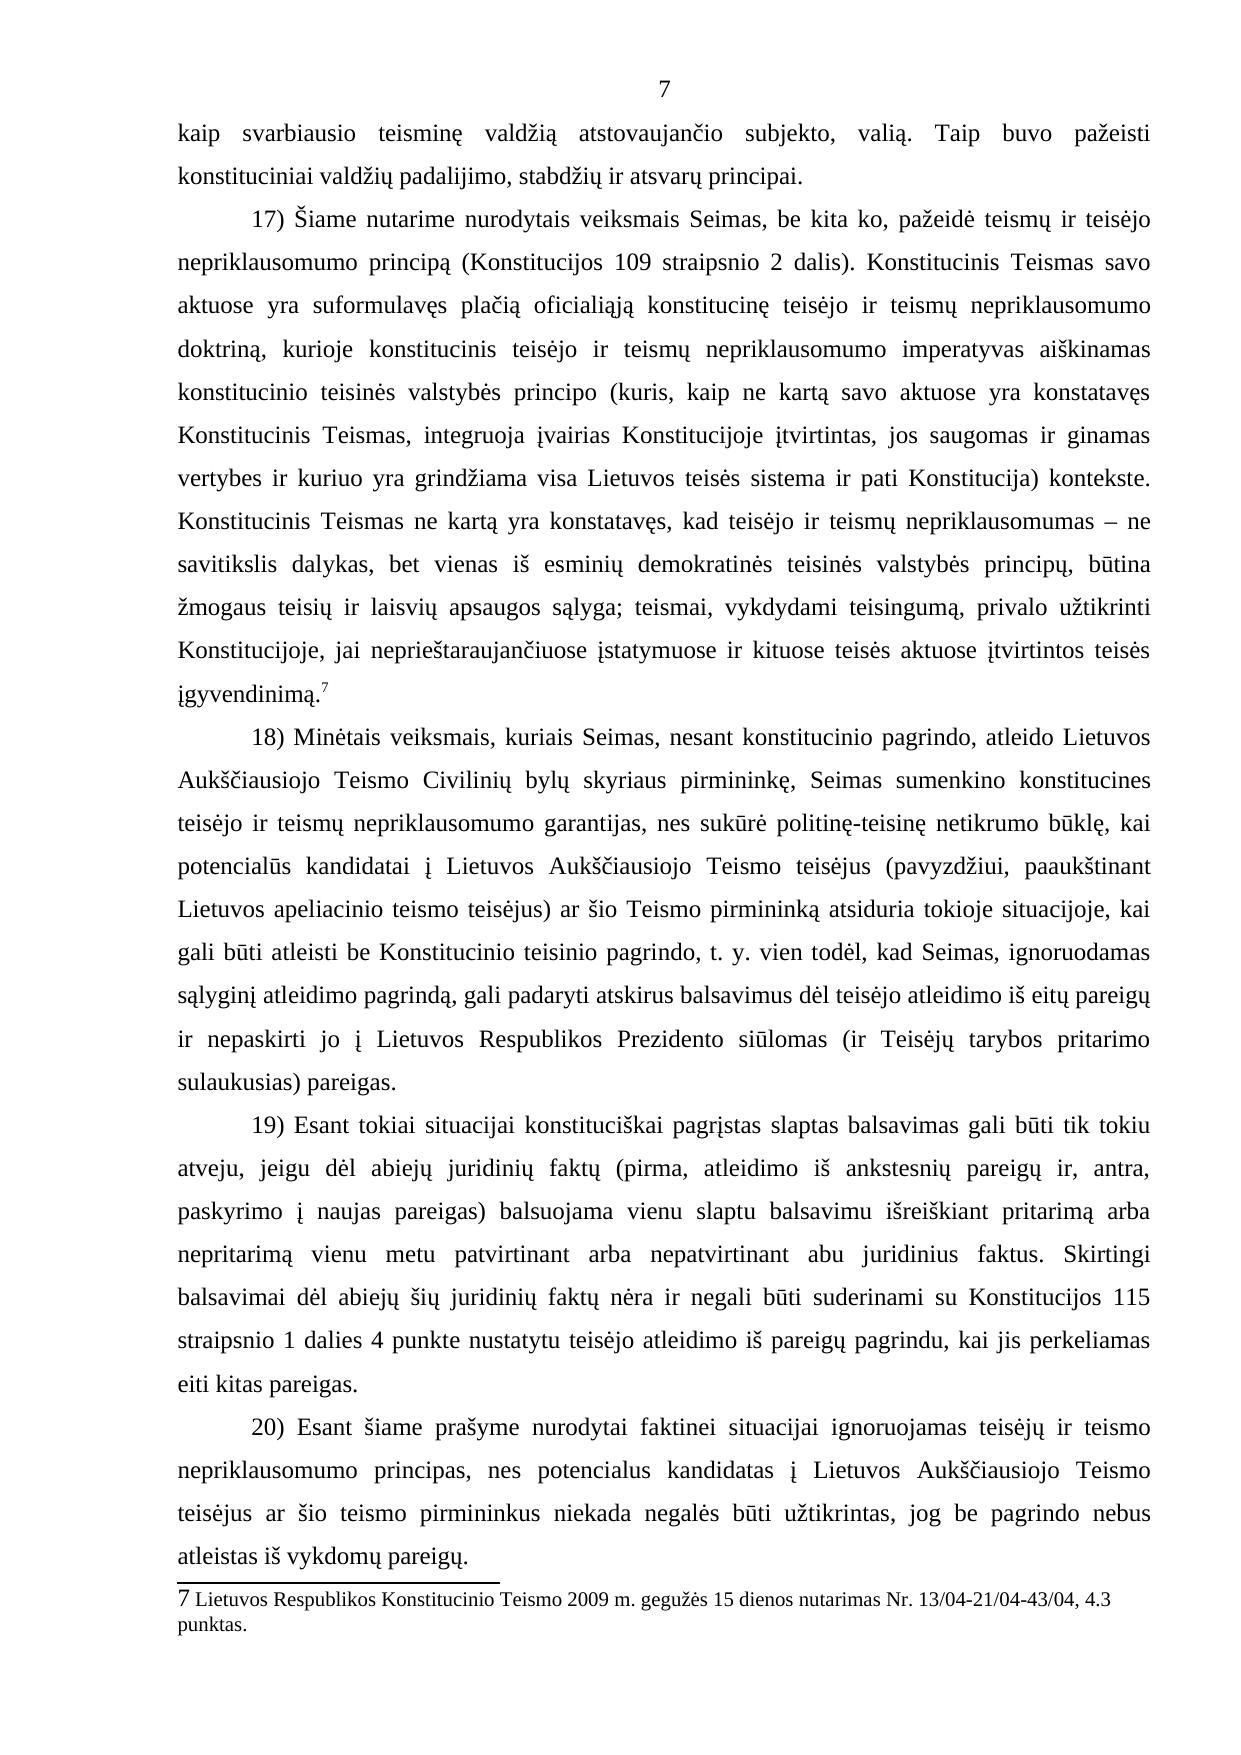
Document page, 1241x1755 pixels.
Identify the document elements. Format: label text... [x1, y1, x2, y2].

text Lietuvos Respublikos Konstitucinio Teismo 2009 m. gegužės 15 dienos nutarimas Nr. 13/04-21/04-43/04, 4.3 punktas. [177, 1583, 1152, 1636]
text 17) Šiame nutarime nurodytais veiksmais Seimas, be kita ko, pažeidė teismų ir teisėjo nepriklausomumo principą (Konstitucijos 109 straipsnio 2 dalis). Konstitucinis Teismas savo aktuose yra suformulavęs plačią oficialiąją konstitucinę teisėjo ir teismų nepriklausomumo doktriną, kurioje konstitucinis teisėjo ir teismų nepriklausomumo imperatyvas aiškinamas konstitucinio teisinės valstybės principo (kuris, kaip ne kartą savo aktuose yra konstatavęs Konstitucinis Teismas, integruoja įvairias Konstitucijoje įtvirtintas, jos saugomas ir ginamas vertybes ir kuriuo yra grindžiama visa Lietuvos teisės sistema ir pati Konstitucija) kontekste. Konstitucinis Teismas ne kartą yra konstatavęs, kad teisėjo ir teismų nepriklausomumas – ne savitikslis dalykas, bet vienas iš esminių demokratinės teisinės valstybės principų, būtina žmogaus teisių ir laisvių apsaugos sąlyga; teismai, vykdydami teisingumą, privalo užtikrinti Konstitucijoje, jai neprieštaraujančiuose įstatymuose ir kituose teisės aktuose įtvirtintos teisės įgyvendinimą. [177, 204, 1152, 707]
text 18) Minėtais veiksmais, kuriais Seimas, nesant konstitucinio pagrindo, atleido Lietuvos Aukščiausiojo Teismo Civilinių bylų skyriaus pirmininkę, Seimas sumenkino konstitucines teisėjo ir teismų nepriklausomumo garantijas, nes sukūrė politinę-teisinę netikrumo būklę, kai potencialūs kandidatai į Lietuvos Aukščiausiojo Teismo teisėjus (pavyzdžiui, paaukštinant Lietuvos apeliacinio teismo teisėjus) ar šio Teismo pirmininką atsiduria tokioje situacijoje, kai gali būti atleisti be Konstitucinio teisinio pagrindo, t. y. vien todėl, kad Seimas, ignoruodamas sąlyginį atleidimo pagrindą, gali padaryti atskirus balsavimus dėl teisėjo atleidimo iš eitų pareigų ir nepaskirti jo į Lietuvos Respublikos Prezidento siūlomas (ir Teisėjų tarybos pritarimo sulaukusias) pareigas. [177, 722, 1152, 1096]
text 19) Esant tokiai situacijai konstituciškai pagrįstas slaptas balsavimas gali būti tik tokiu atveju, jeigu dėl abiejų juridinių faktų (pirma, atleidimo iš ankstesnių pareigų ir, antra, paskyrimo į naujas pareigas) balsuojama vienu slaptu balsavimu išreiškiant pritarimą arba nepritarimą vienu metu patvirtinant arba nepatvirtinant abu juridinius faktus. Skirtingi balsavimai dėl abiejų šių juridinių faktų nėra ir negali būti suderinami su Konstitucijos 115 straipsnio 1 dalies 4 punkte nustatytu teisėjo atleidimo iš pareigų pagrindu, kai jis perkeliamas eiti kitas pareigas. [177, 1110, 1152, 1397]
text kaip svarbiausio teisminę valdžią atstovaujančio subjekto, valią. Taip buvo pažeisti konstituciniai valdžių padalijimo, stabdžių ir atsvarų principai. [177, 118, 1152, 190]
text 20) Esant šiame prašyme nurodytai faktinei situacijai ignoruojamas teisėjų ir teismo nepriklausomumo principas, nes potencialus kandidatas į Lietuvos Aukščiausiojo Teismo teisėjus ar šio teismo pirmininkus niekada negalės būti užtikrintas, jog be pagrindo nebus atleistas iš vykdomų pareigų. [177, 1412, 1152, 1570]
